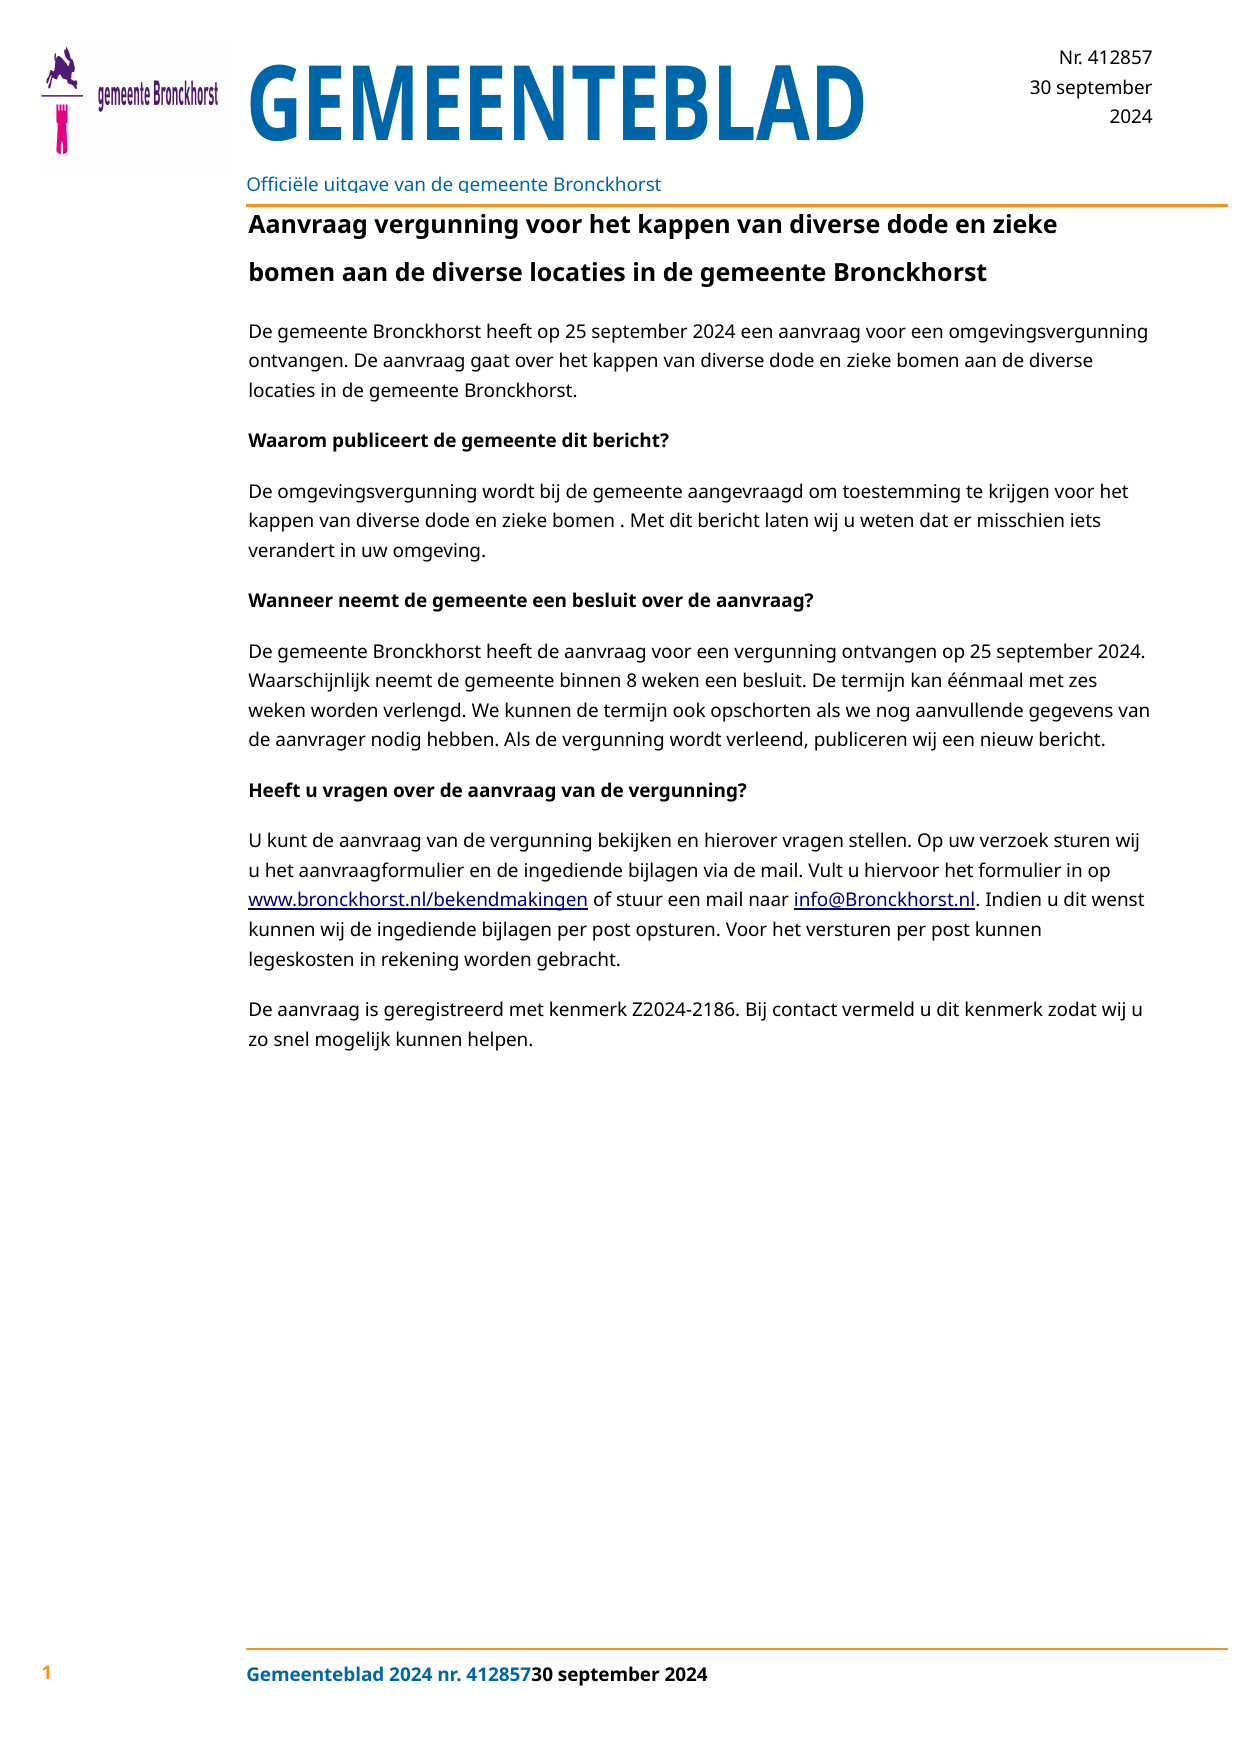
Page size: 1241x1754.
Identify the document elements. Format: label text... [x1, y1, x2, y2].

text De gemeente Bronckhorst heeft op 25 september 2024 een aanvraag voor een omgevingsvergunning ontvangen. De aanvraag gaat over het kappen van diverse dode en zieke bomen aan de diverse locaties in de gemeente Bronckhorst. [248, 318, 1152, 403]
text Wanneer neemt de gemeente een besluit over de aanvraag? [248, 587, 1152, 613]
text De gemeente Bronckhorst heeft de aanvraag voor een vergunning ontvangen op 25 september 2024. Waarschijnlijk neemt de gemeente binnen 8 weken een besluit. De termijn kan éénmaal met zes weken worden verlengd. We kunnen de termijn ook opschorten als we nog aanvullende gegevens van de aanvrager nodig hebben. Als de vergunning wordt verleend, publiceren wij een nieuw bericht. [248, 638, 1152, 752]
text Heeft u vragen over de aanvraag van de vergunning? [248, 777, 1152, 803]
text Aanvraag vergunning voor het kappen van diverse dode en zieke bomen aan de diverse locaties in de gemeente Bronckhorst [248, 207, 1152, 288]
text De omgevingsvergunning wordt bij de gemeente aangevraagd om toestemming te krijgen voor het kappen van diverse dode en zieke bomen . Met dit bericht laten wij u weten dat er misschien iets verandert in uw omgeving. [248, 478, 1152, 563]
text Waarom publiceert de gemeente dit bericht? [248, 427, 1152, 453]
text De aanvraag is geregistreerd met kenmerk Z2024-2186. Bij contact vermeld u dit kenmerk zodat wij u zo snel mogelijk kunnen helpen. [248, 996, 1152, 1052]
picture [41, 47, 231, 172]
text U kunt de aanvraag van de vergunning bekijken en hierover vragen stellen. Op uw verzoek sturen wij u het aanvraagformulier en de ingediende bijlagen via de mail. Vult u hiervoor het formulier in op www.bronckhorst.nl/bekendmakingen of stuur een mail naar info@Bronckhorst.nl. Indien u dit wenst kunnen wij de ingediende bijlagen per post opsturen. Voor het versturen per post kunnen legeskosten in rekening worden gebracht. [248, 827, 1152, 972]
